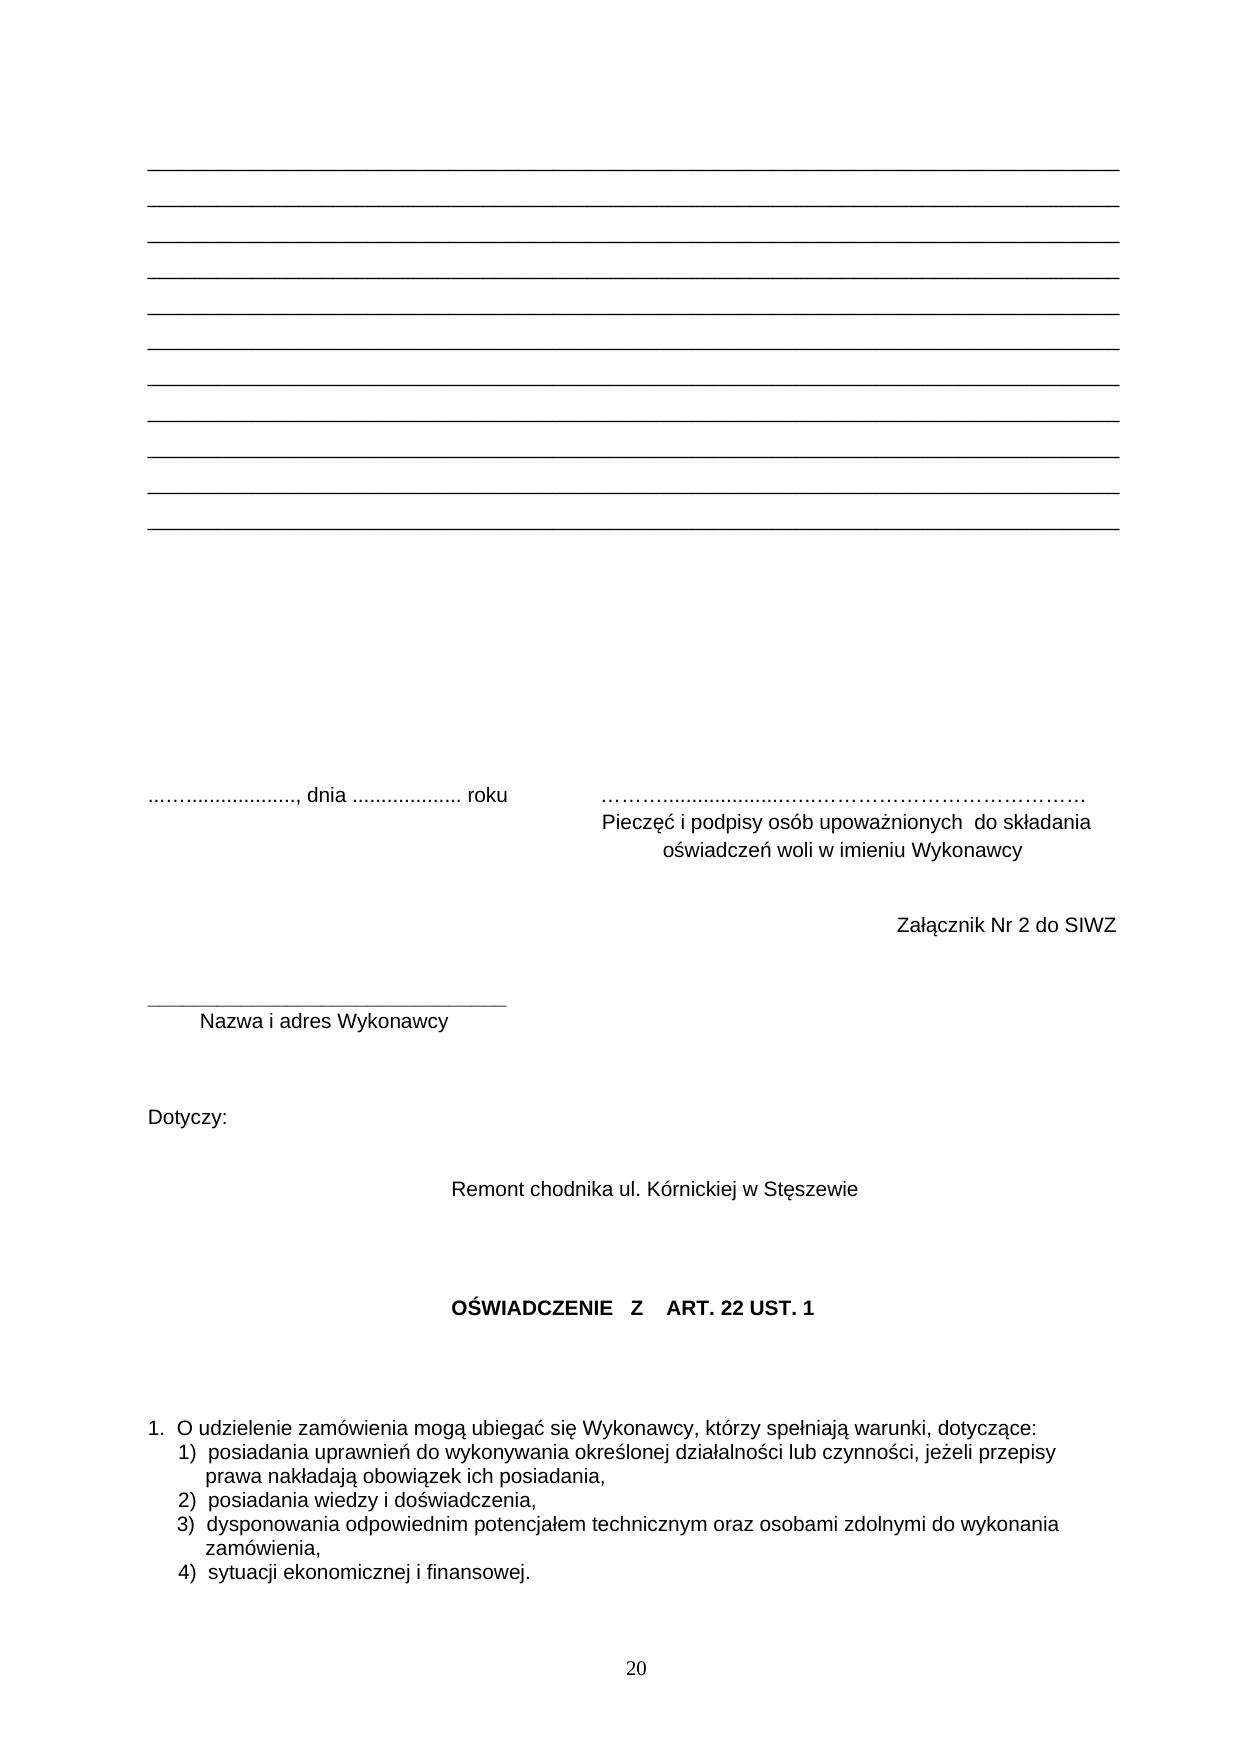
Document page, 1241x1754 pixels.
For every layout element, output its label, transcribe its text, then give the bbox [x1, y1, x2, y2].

text zamówienia, [148, 1536, 1125, 1560]
text OŚWIADCZENIE Z ART. 22 UST. 1 [148, 1296, 1125, 1320]
text 2) posiadania wiedzy i doświadczenia, [166, 1488, 1125, 1512]
text Remont chodnika ul. Kórnickiej w Stęszewie [185, 1176, 1125, 1200]
text _______________________________ [148, 985, 1125, 1009]
text Dotyczy: [148, 1104, 1125, 1128]
text oświadczeń woli w imieniu Wykonawcy [616, 837, 1125, 861]
text 1. O udzielenie zamówienia mogą ubiegać się Wykonawcy, którzy spełniają warunki, dotyczące: [148, 1416, 1125, 1440]
text Pieczęć i podpisy osób upoważnionych do składania [590, 810, 1125, 834]
text 3) dysponowania odpowiednim potencjałem technicznym oraz osobami zdolnymi do wykonania [148, 1512, 1125, 1536]
text ____________________________________________________________________________________________________________________________________________________________________________________________________________________________________________________________ [148, 435, 1122, 531]
text ________________________________________________________________________________________________________________________________________________________________________________________________________________________________________________________________________________________________________________________________________________________________________________________________________________________________________________________________________________________________________________________________________________________________________________________________________________________________________________________________________________________________ [148, 148, 1122, 423]
text Załącznik Nr 2 do SIWZ [811, 913, 1125, 937]
text prawa nakładają obowiązek ich posiadania, [148, 1464, 1125, 1488]
text ...…..................., dnia ................... roku ……….....................…..………………………………… [148, 782, 1096, 806]
text 1) posiadania uprawnień do wykonywania określonej działalności lub czynności, jeżeli przepisy [166, 1440, 1125, 1464]
text 4) sytuacji ekonomicznej i finansowej. [166, 1560, 1125, 1584]
text Nazwa i adres Wykonawcy [148, 1009, 1125, 1033]
